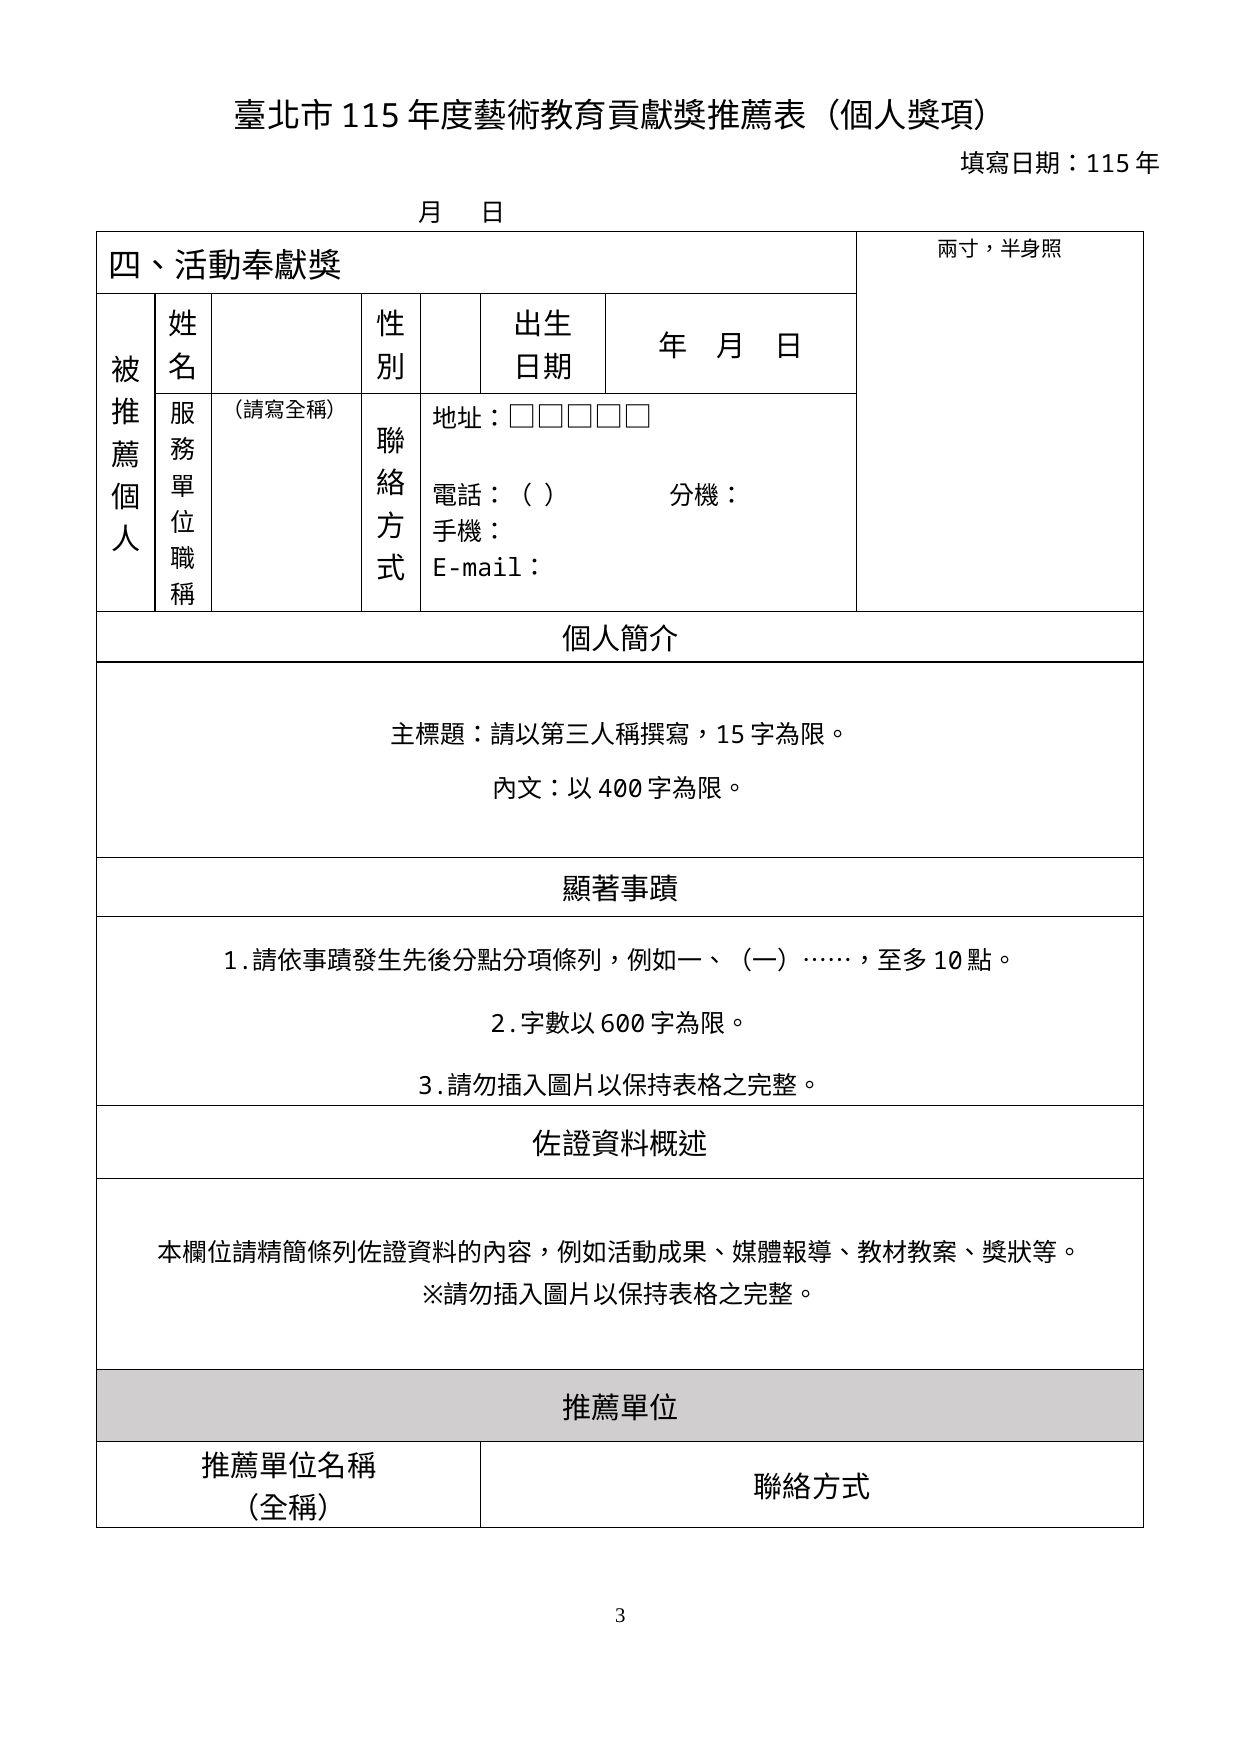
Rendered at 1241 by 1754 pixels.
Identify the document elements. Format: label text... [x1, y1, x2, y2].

table_cell 出生 日期 [481, 294, 605, 392]
table_cell （請寫全稱） [212, 394, 361, 611]
table_cell 地址：□□□□□ 電話：（ ） 分機： 手機： E-mail： [421, 394, 856, 611]
table_cell 1.請依事蹟發生先後分點分項條列，例如一、（一）……，至多10點。 2.字數以600字為限。 3.請勿插入圖片以保持表格之完整。 [97, 917, 1143, 1105]
table_cell 推薦單位名稱 （全稱） [97, 1442, 480, 1527]
table_cell 本欄位請精簡條列佐證資料的內容，例如活動成果、媒體報導、教材教案、獎狀等。 ※請勿插入圖片以保持表格之完整。 [97, 1179, 1143, 1368]
table_cell 姓名 [156, 294, 211, 392]
table_cell [421, 294, 480, 392]
table_header 四、活動奉獻獎 [97, 232, 856, 293]
table_cell 顯著事蹟 [97, 858, 1143, 916]
table_cell 性別 [362, 294, 420, 392]
table_cell 年 月 日 [606, 294, 856, 392]
table_header 兩寸，半身照 [857, 232, 1143, 611]
table_cell 主標題：請以第三人稱撰寫，15字為限。 內文：以400字為限。 [97, 663, 1143, 857]
table_cell 被推薦個人 [97, 294, 154, 611]
table_cell 聯絡方式 [481, 1442, 1143, 1527]
table_cell 推薦單位 [97, 1370, 1143, 1441]
text 臺北市115年度藝術教育貢獻獎推薦表（個人獎項） [68, 89, 1172, 137]
table_cell 聯絡方式 [362, 394, 420, 611]
table_cell 服務單位職稱 [156, 394, 211, 611]
table_cell 個人簡介 [97, 612, 1143, 661]
text 填寫日期：115年 月 日 [68, 137, 1172, 231]
table_cell [212, 294, 361, 392]
table_cell 佐證資料概述 [97, 1106, 1143, 1178]
